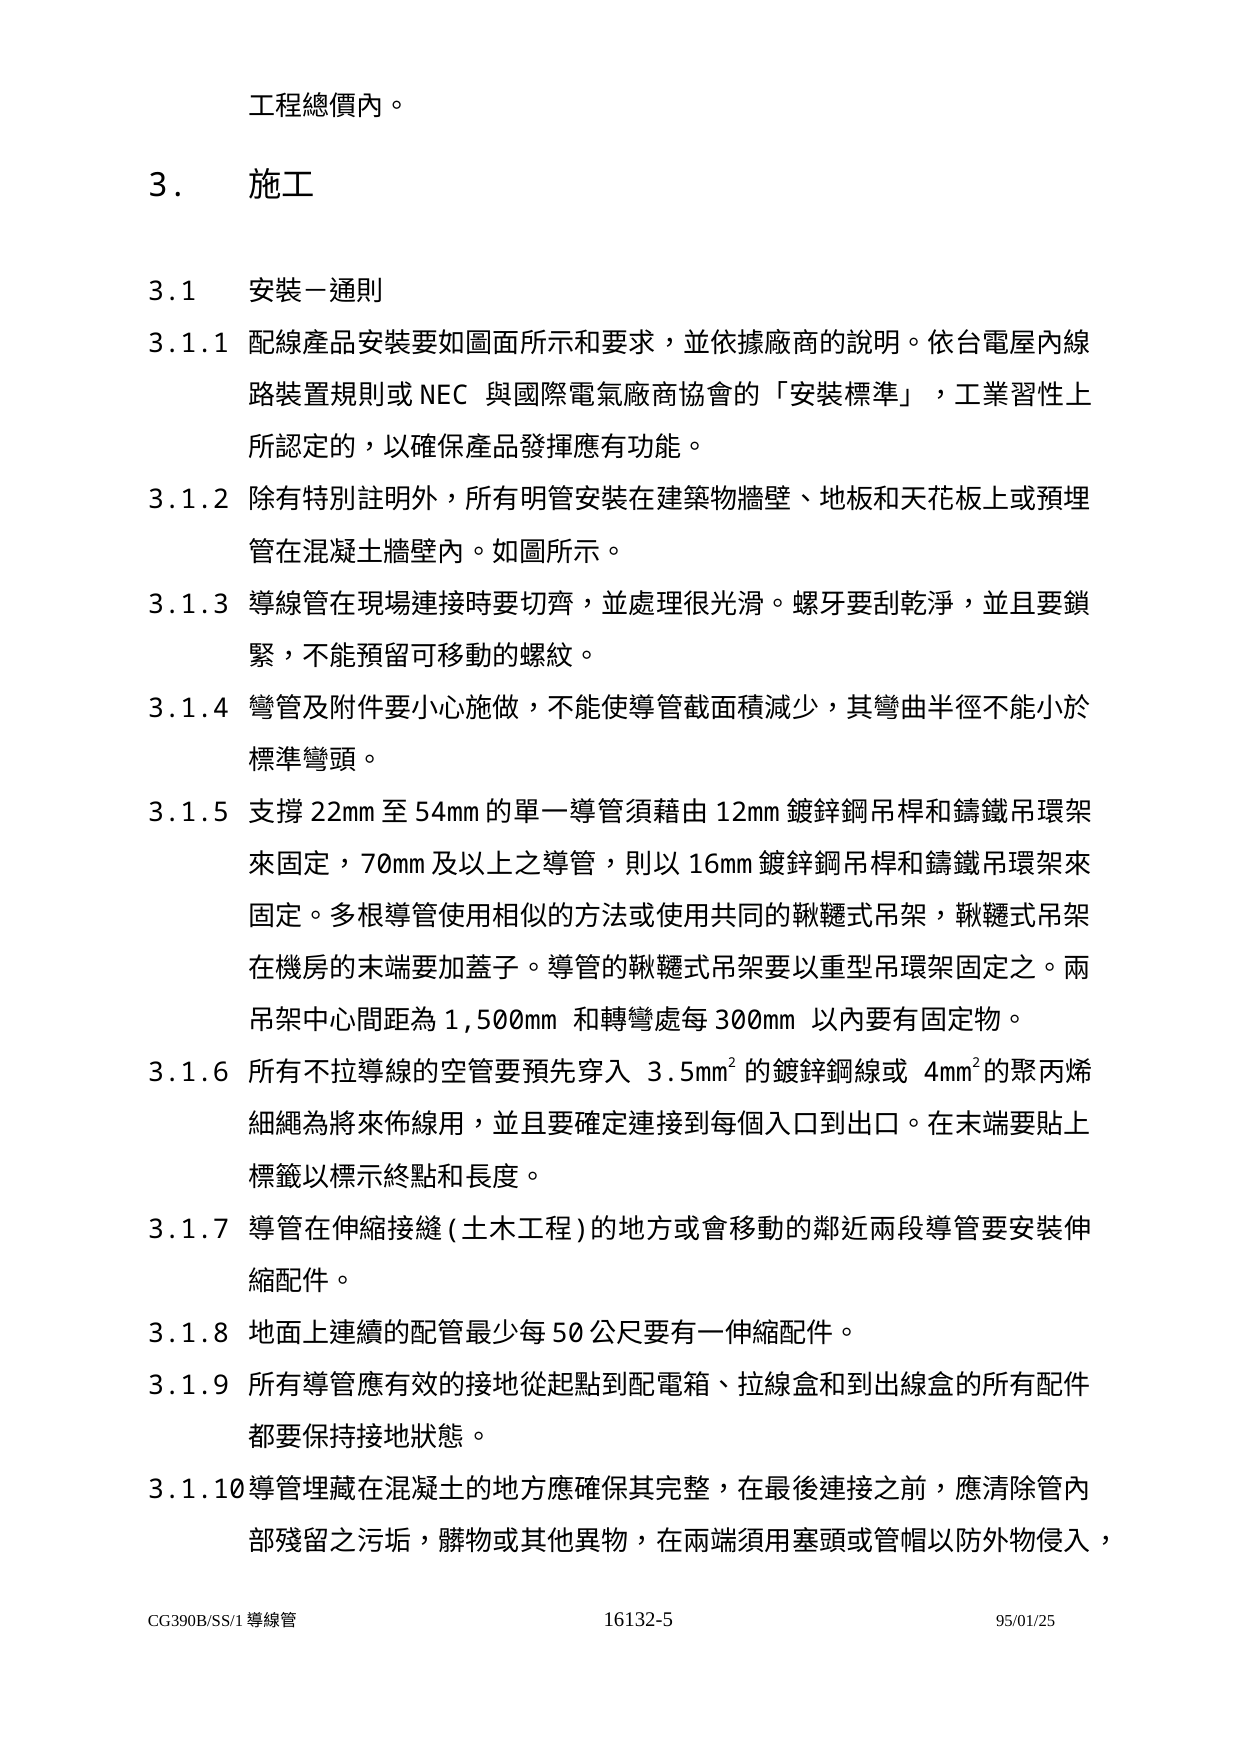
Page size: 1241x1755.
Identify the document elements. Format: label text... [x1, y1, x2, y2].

text 3.1.8 地面上連續的配管最少每50公尺要有一伸縮配件。 [148, 1301, 1093, 1353]
text 3.1.3 導線管在現場連接時要切齊，並處理很光滑。螺牙要刮乾淨，並且要鎖緊，不能預留可移動的螺紋。 [148, 571, 1093, 676]
text 3.1.6 所有不拉導線的空管要預先穿入 3.5mm2 的鍍鋅鋼線或 4mm2的聚丙烯細繩為將來佈線用，並且要確定連接到每個入口到出口。在末端要貼上標籤以標示終點和長度。 [148, 1040, 1093, 1196]
text 3.1 安裝－通則 [148, 259, 1093, 311]
text 3.1.7 導管在伸縮接縫(土木工程)的地方或會移動的鄰近兩段導管要安裝伸縮配件。 [148, 1196, 1093, 1301]
text 3.1.5 支撐22mm至54mm的單一導管須藉由12mm鍍鋅鋼吊桿和鑄鐵吊環架來固定，70mm及以上之導管，則以16mm鍍鋅鋼吊桿和鑄鐵吊環架來固定。多根導管使用相似的方法或使用共同的鞦韆式吊架，鞦韆式吊架在機房的末端要加蓋子。導管的鞦韆式吊架要以重型吊環架固定之。兩吊架中心間距為1,500mm 和轉彎處每300mm 以內要有固定物。 [148, 780, 1093, 1040]
text 3.1.4 彎管及附件要小心施做，不能使導管截面積減少，其彎曲半徑不能小於標準彎頭。 [148, 676, 1093, 780]
text 3.1.10 導管埋藏在混凝土的地方應確保其完整，在最後連接之前，應清除管內部殘留之污垢，髒物或其他異物，在兩端須用塞頭或管帽以防外物侵入，並保證導管在穿入導線之前保持通暢無阻，混凝土的厚度低於85mm時不能埋設管路。 [148, 1457, 1093, 1561]
text 3.1.2 除有特別註明外，所有明管安裝在建築物牆壁、地板和天花板上或預埋管在混凝土牆壁內。如圖所示。 [148, 467, 1093, 571]
text 3.1.9 所有導管應有效的接地從起點到配電箱、拉線盒和到出線盒的所有配件都要保持接地狀態。 [148, 1353, 1093, 1457]
text 3.1.1 配線產品安裝要如圖面所示和要求，並依據廠商的說明。依台電屋內線路裝置規則或NEC 與國際電氣廠商協會的「安裝標準」，工業習性上所認定的，以確保產品發揮應有功能。 [148, 311, 1093, 467]
text 3. 施工 [148, 155, 1093, 207]
text 工程總價內。 [148, 74, 1093, 126]
